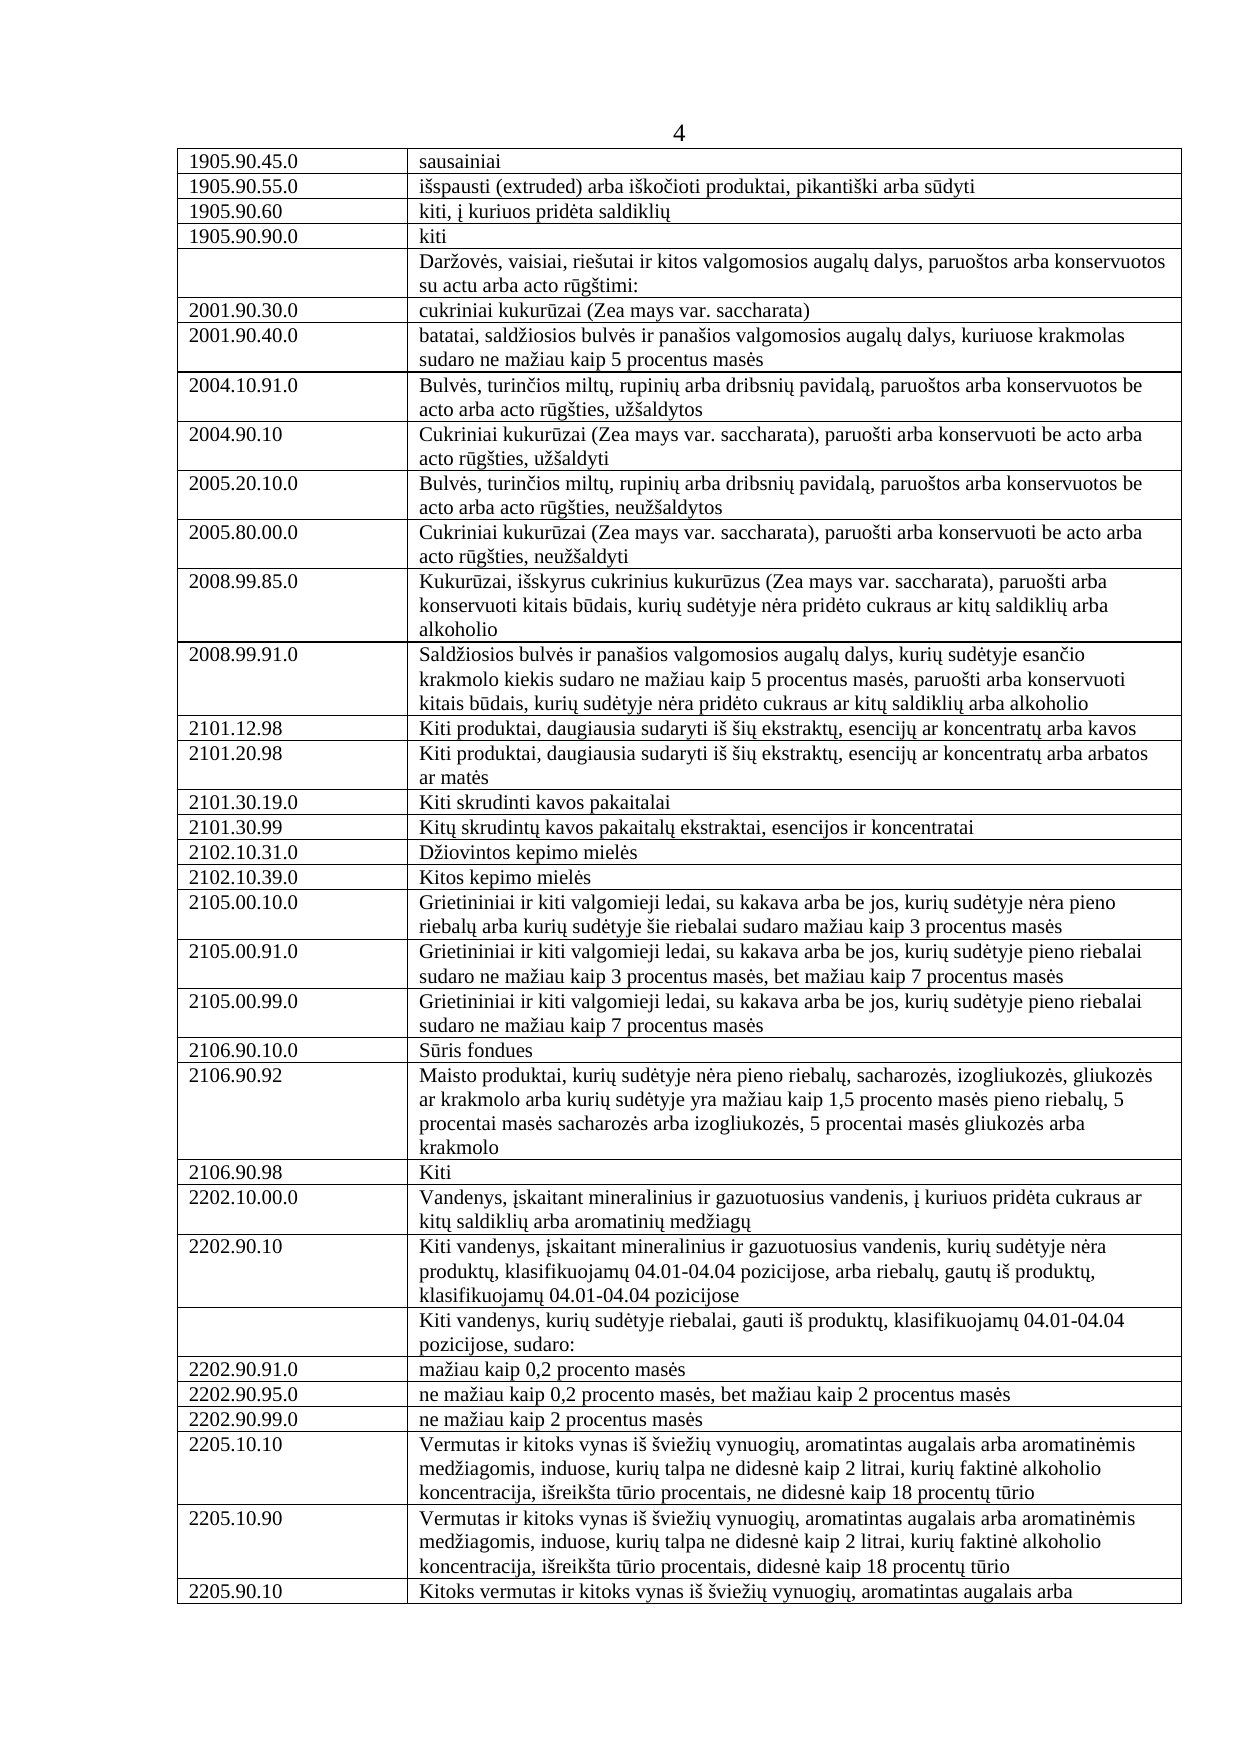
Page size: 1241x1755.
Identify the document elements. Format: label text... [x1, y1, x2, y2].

table_cell 2202.90.91.0 [178, 1357, 407, 1381]
table_cell 2205.10.10 [178, 1432, 407, 1504]
table_cell kiti, į kuriuos pridėta saldiklių [408, 199, 1181, 223]
table_cell ne mažiau kaip 0,2 procento masės, bet mažiau kaip 2 procentus masės [408, 1382, 1181, 1406]
table_cell Cukriniai kukurūzai (Zea mays var. saccharata), paruošti arba konservuoti be acto arba acto rūgšties, užšaldyti [408, 422, 1181, 470]
table_cell Bulvės, turinčios miltų, rupinių arba dribsnių pavidalą, paruoštos arba konservuotos be acto arba acto rūgšties, užšaldytos [408, 373, 1181, 421]
table_cell kiti [408, 224, 1181, 248]
table_cell 2001.90.40.0 [178, 323, 407, 371]
table_cell 2101.12.98 [178, 716, 407, 740]
table_cell Daržovės, vaisiai, riešutai ir kitos valgomosios augalų dalys, paruoštos arba konservuotos su actu arba acto rūgštimi: [408, 249, 1181, 297]
table_cell 2008.99.91.0 [178, 643, 407, 714]
table_cell Grietininiai ir kiti valgomieji ledai, su kakava arba be jos, kurių sudėtyje pieno riebalai sudaro ne mažiau kaip 3 procentus masės, bet mažiau kaip 7 procentus masės [408, 940, 1181, 988]
table_cell 2202.90.10 [178, 1235, 407, 1307]
table_cell 2202.10.00.0 [178, 1185, 407, 1233]
table_cell Cukriniai kukurūzai (Zea mays var. saccharata), paruošti arba konservuoti be acto arba acto rūgšties, neužšaldyti [408, 520, 1181, 568]
table_cell [178, 1308, 407, 1356]
table_cell Kiti vandenys, įskaitant mineralinius ir gazuotuosius vandenis, kurių sudėtyje nėra produktų, klasifikuojamų 04.01-04.04 pozicijose, arba riebalų, gautų iš produktų, klasifikuojamų 04.01-04.04 pozicijose [408, 1235, 1181, 1307]
table_cell [178, 249, 407, 297]
table_cell 2205.10.90 [178, 1505, 407, 1578]
table_cell 1905.90.60 [178, 199, 407, 223]
table_cell mažiau kaip 0,2 procento masės [408, 1357, 1181, 1381]
table_cell Kitos kepimo mielės [408, 865, 1181, 889]
table_cell išspausti (extruded) arba iškočioti produktai, pikantiški arba sūdyti [408, 174, 1181, 198]
table_cell 2106.90.92 [178, 1063, 407, 1159]
table_cell 2202.90.99.0 [178, 1407, 407, 1431]
table_cell 2004.10.91.0 [178, 373, 407, 421]
table_cell cukriniai kukurūzai (Zea mays var. saccharata) [408, 298, 1181, 322]
table_cell Maisto produktai, kurių sudėtyje nėra pieno riebalų, sacharozės, izogliukozės, gliukozės ar krakmolo arba kurių sudėtyje yra mažiau kaip 1,5 procento masės pieno riebalų, 5 procentai masės sacharozės arba izogliukozės, 5 procentai masės gliukozės arba krakmolo [408, 1063, 1181, 1159]
table_cell Kitų skrudintų kavos pakaitalų ekstraktai, esencijos ir koncentratai [408, 815, 1181, 839]
table_cell Vandenys, įskaitant mineralinius ir gazuotuosius vandenis, į kuriuos pridėta cukraus ar kitų saldiklių arba aromatinių medžiagų [408, 1185, 1181, 1233]
table_cell 2105.00.10.0 [178, 890, 407, 938]
table_cell 2106.90.10.0 [178, 1038, 407, 1062]
table_cell Vermutas ir kitoks vynas iš šviežių vynuogių, aromatintas augalais arba aromatinėmis medžiagomis, induose, kurių talpa ne didesnė kaip 2 litrai, kurių faktinė alkoholio koncentracija, išreikšta tūrio procentais, didesnė kaip 18 procentų tūrio [408, 1505, 1181, 1578]
table_cell 2001.90.30.0 [178, 298, 407, 322]
table_cell ne mažiau kaip 2 procentus masės [408, 1407, 1181, 1431]
table_cell Kiti produktai, daugiausia sudaryti iš šių ekstraktų, esencijų ar koncentratų arba arbatos ar matės [408, 741, 1181, 789]
table_cell 2105.00.91.0 [178, 940, 407, 988]
table_cell 2005.80.00.0 [178, 520, 407, 568]
table_cell 1905.90.55.0 [178, 174, 407, 198]
table_cell 2101.30.99 [178, 815, 407, 839]
table_cell Saldžiosios bulvės ir panašios valgomosios augalų dalys, kurių sudėtyje esančio krakmolo kiekis sudaro ne mažiau kaip 5 procentus masės, paruošti arba konservuoti kitais būdais, kurių sudėtyje nėra pridėto cukraus ar kitų saldiklių arba alkoholio [408, 643, 1181, 714]
table_cell 2101.20.98 [178, 741, 407, 789]
table_cell 2008.99.85.0 [178, 569, 407, 641]
table_cell 2005.20.10.0 [178, 471, 407, 519]
table_cell Kiti produktai, daugiausia sudaryti iš šių ekstraktų, esencijų ar koncentratų arba kavos [408, 716, 1181, 740]
table_cell Vermutas ir kitoks vynas iš šviežių vynuogių, aromatintas augalais arba aromatinėmis medžiagomis, induose, kurių talpa ne didesnė kaip 2 litrai, kurių faktinė alkoholio koncentracija, išreikšta tūrio procentais, ne didesnė kaip 18 procentų tūrio [408, 1432, 1181, 1504]
table_cell 2205.90.10 [178, 1579, 407, 1603]
table_cell Kiti [408, 1160, 1181, 1184]
table_cell Bulvės, turinčios miltų, rupinių arba dribsnių pavidalą, paruoštos arba konservuotos be acto arba acto rūgšties, neužšaldytos [408, 471, 1181, 519]
table_cell 2202.90.95.0 [178, 1382, 407, 1406]
table_cell 2102.10.31.0 [178, 840, 407, 864]
table_cell Grietininiai ir kiti valgomieji ledai, su kakava arba be jos, kurių sudėtyje pieno riebalai sudaro ne mažiau kaip 7 procentus masės [408, 989, 1181, 1037]
table_cell 2106.90.98 [178, 1160, 407, 1184]
table_cell 2102.10.39.0 [178, 865, 407, 889]
table_cell Sūris fondues [408, 1038, 1181, 1062]
table_cell Kiti vandenys, kurių sudėtyje riebalai, gauti iš produktų, klasifikuojamų 04.01-04.04 pozicijose, sudaro: [408, 1308, 1181, 1356]
table_cell Kukurūzai, išskyrus cukrinius kukurūzus (Zea mays var. saccharata), paruošti arba konservuoti kitais būdais, kurių sudėtyje nėra pridėto cukraus ar kitų saldiklių arba alkoholio [408, 569, 1181, 641]
table_cell Džiovintos kepimo mielės [408, 840, 1181, 864]
table_cell sausainiai [408, 149, 1181, 173]
table_cell batatai, saldžiosios bulvės ir panašios valgomosios augalų dalys, kuriuose krakmolas sudaro ne mažiau kaip 5 procentus masės [408, 323, 1181, 371]
table_cell 2105.00.99.0 [178, 989, 407, 1037]
table_cell Kiti skrudinti kavos pakaitalai [408, 790, 1181, 814]
table_cell 2004.90.10 [178, 422, 407, 470]
table_cell 1905.90.90.0 [178, 224, 407, 248]
table_cell 2101.30.19.0 [178, 790, 407, 814]
table_cell 1905.90.45.0 [178, 149, 407, 173]
table_cell Grietininiai ir kiti valgomieji ledai, su kakava arba be jos, kurių sudėtyje nėra pieno riebalų arba kurių sudėtyje šie riebalai sudaro mažiau kaip 3 procentus masės [408, 890, 1181, 938]
table_cell Kitoks vermutas ir kitoks vynas iš šviežių vynuogių, aromatintas augalais arba [408, 1579, 1181, 1603]
